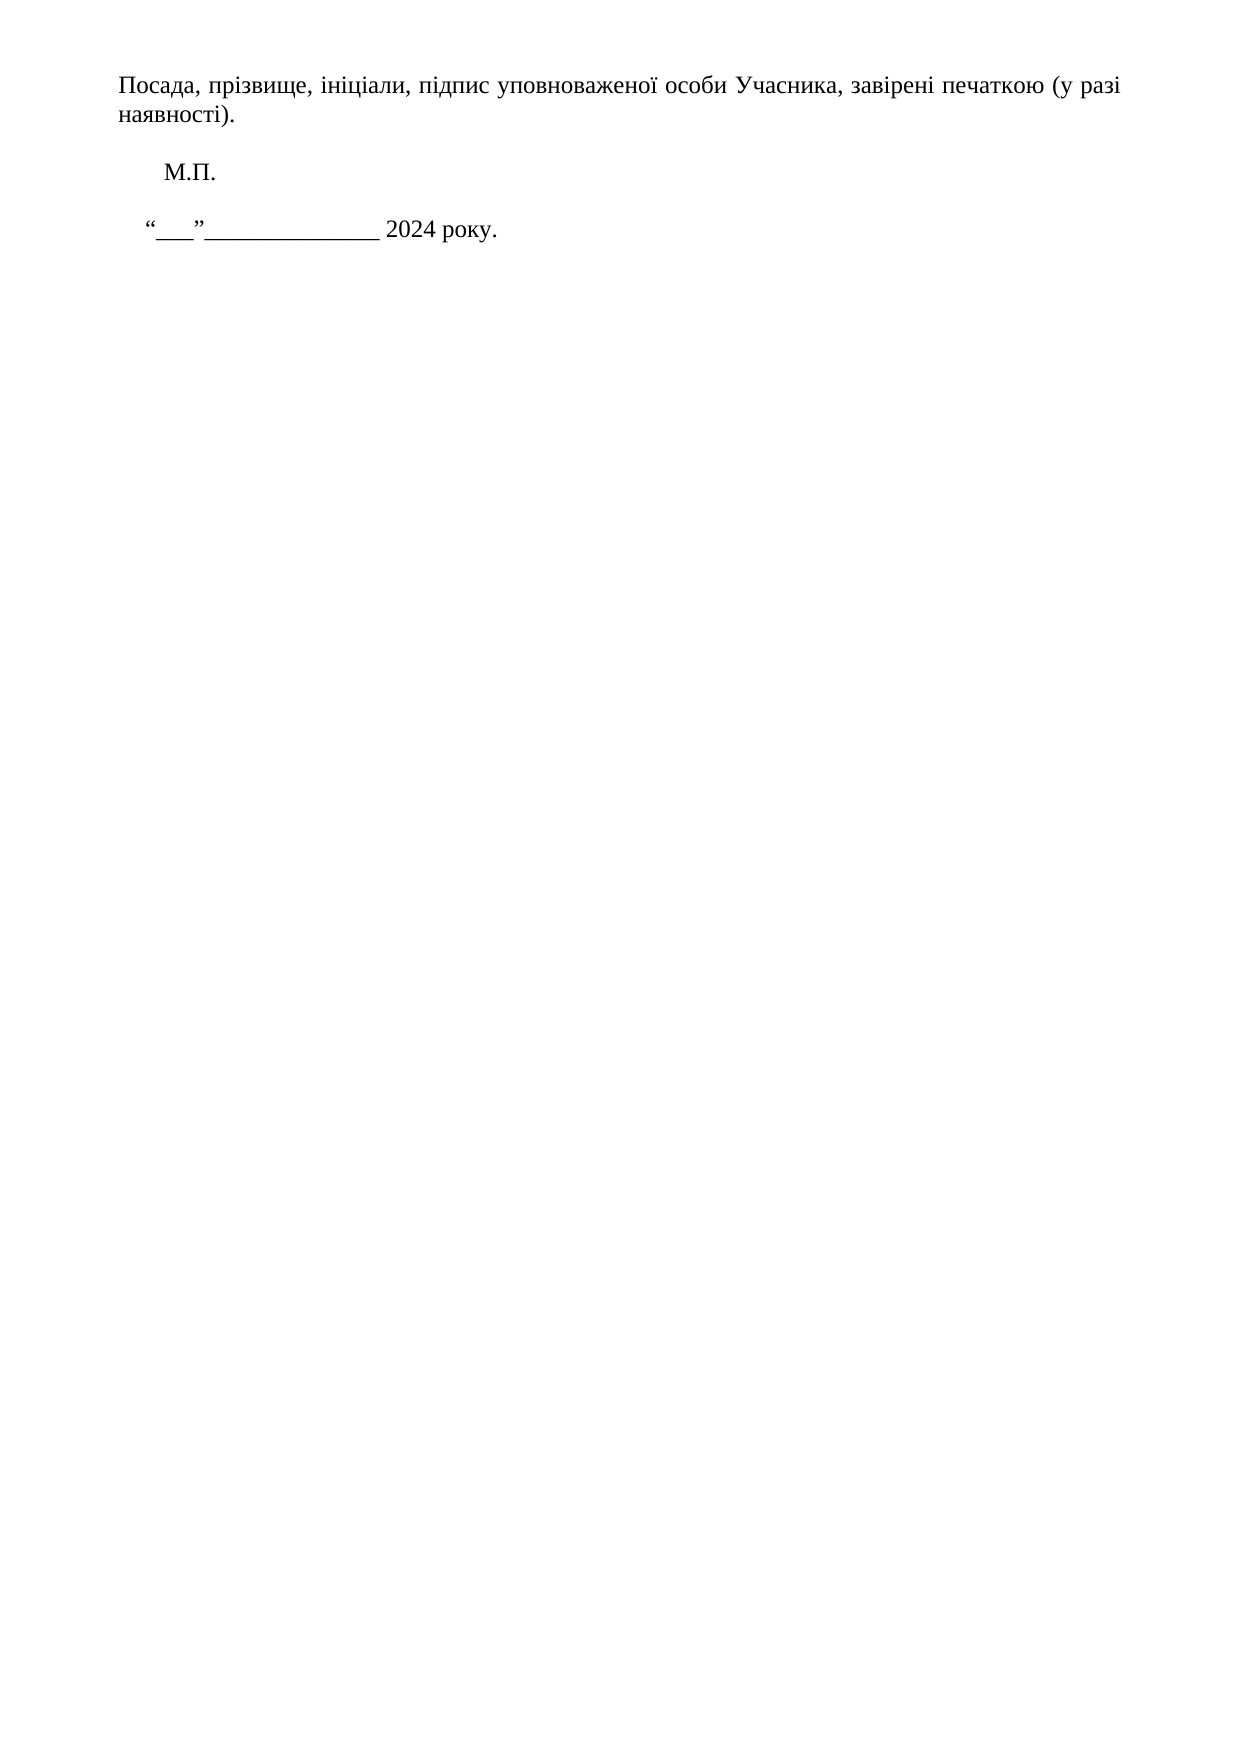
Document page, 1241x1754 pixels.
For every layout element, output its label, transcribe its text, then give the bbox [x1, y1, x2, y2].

text Посада, прізвище, ініціали, підпис уповноваженої особи Учасника, завірені печаткою (у разі наявності). [118, 71, 1122, 128]
text М.П. [118, 157, 1122, 186]
text “___”______________ 2024 року. [118, 214, 1122, 243]
